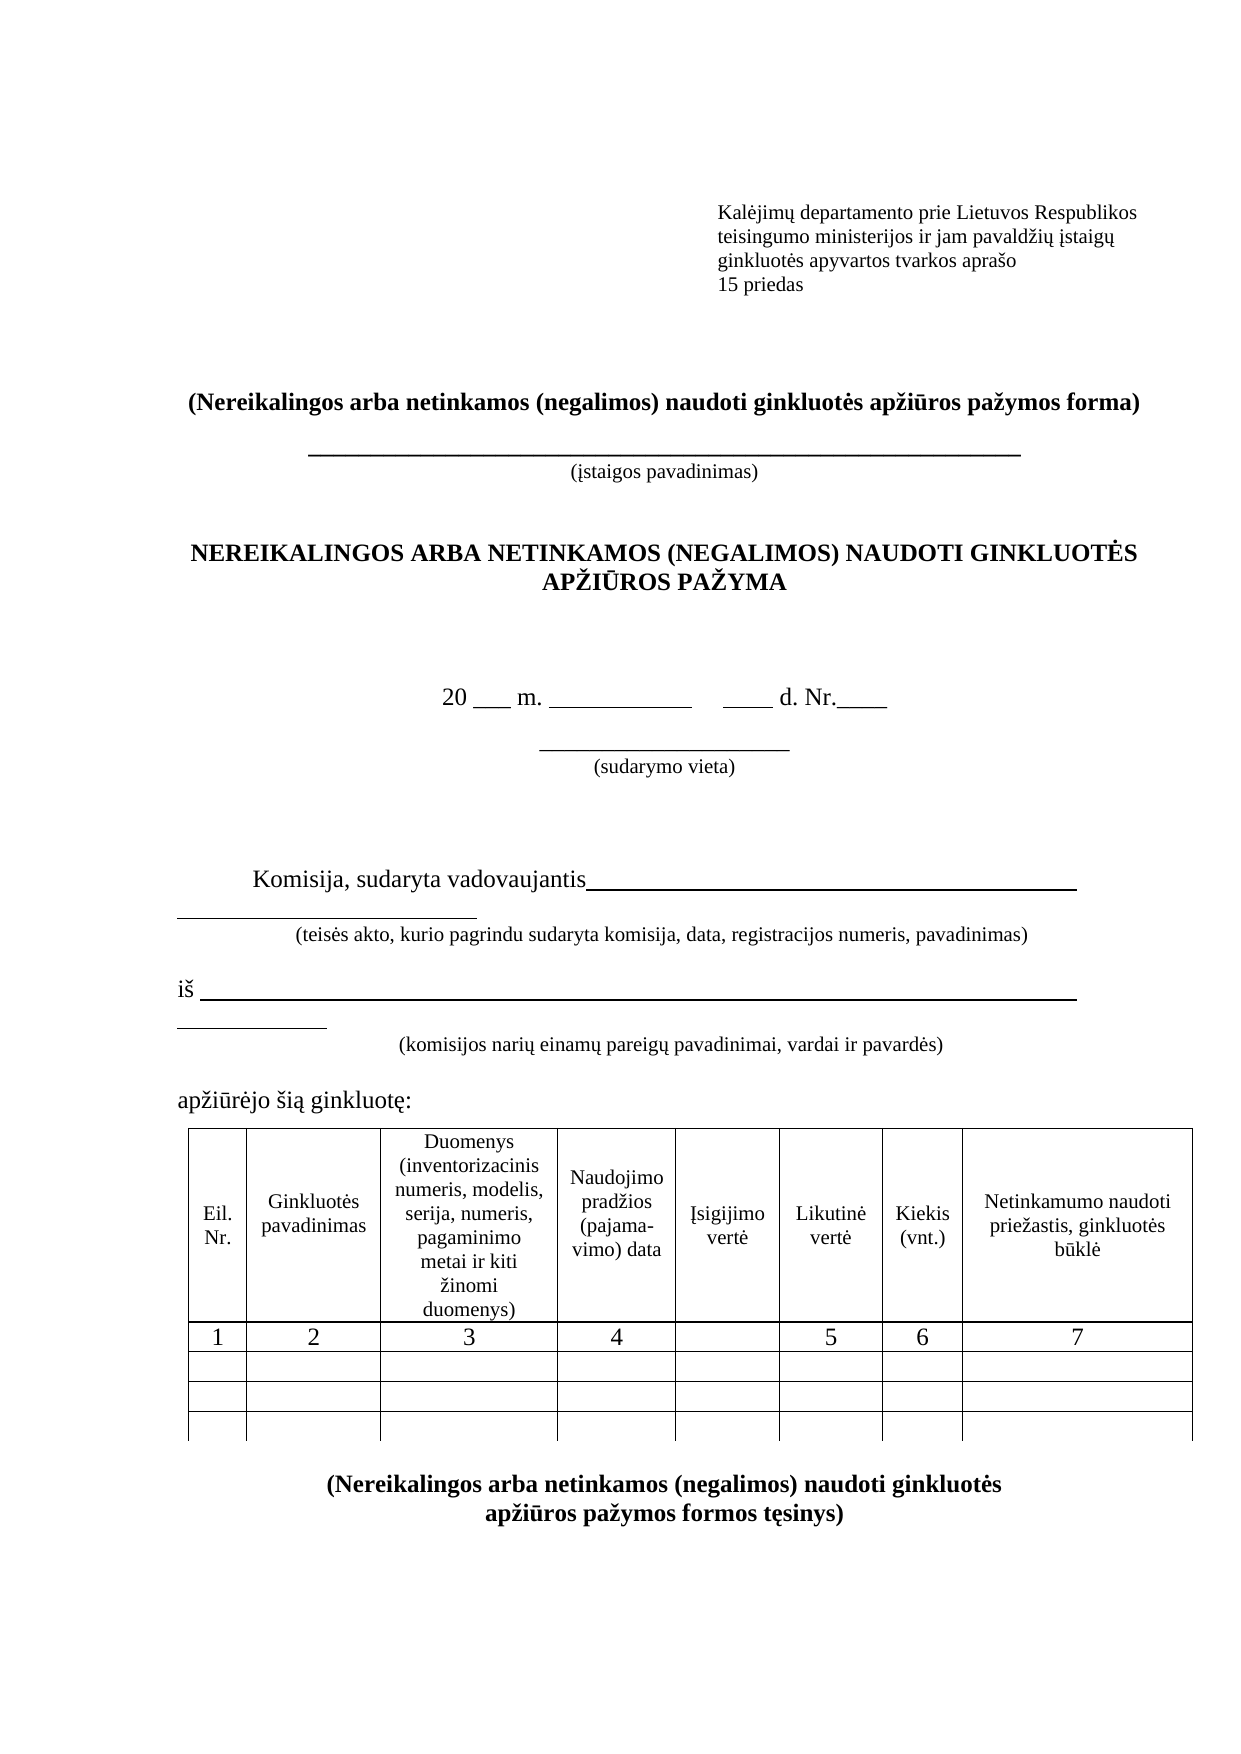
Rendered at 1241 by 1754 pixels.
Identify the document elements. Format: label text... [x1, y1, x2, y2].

table_cell [381, 1352, 557, 1381]
table_header Netinkamumo naudoti priežastis, ginkluotės būklė [963, 1129, 1192, 1321]
text apžiūros pažymos formos tęsinys) [177, 1498, 1152, 1527]
table_cell [247, 1352, 380, 1381]
table_cell [780, 1412, 882, 1441]
table_header Kiekis (vnt.) [883, 1129, 962, 1321]
table_cell [676, 1412, 779, 1441]
text apžiūrėjo šią ginkluotę: [177, 1085, 1152, 1113]
table_header Naudojimo pradžios (pajama-vimo) data [558, 1129, 675, 1321]
text (Nereikalingos arba netinkamos (negalimos) naudoti ginkluotės apžiūros pažymos forma) [177, 387, 1152, 416]
table_header Likutinė vertė [780, 1129, 882, 1321]
table_cell [381, 1412, 557, 1441]
table_cell [676, 1382, 779, 1411]
text ____________________ [177, 725, 1152, 754]
table_cell [558, 1382, 675, 1411]
text iš [177, 974, 1152, 1032]
table_cell [883, 1352, 962, 1381]
table_cell 1 [189, 1323, 246, 1351]
table_cell [247, 1412, 380, 1441]
text (Nereikalingos arba netinkamos (negalimos) naudoti ginkluotės [177, 1469, 1152, 1498]
table_cell [558, 1412, 675, 1441]
table_cell 3 [381, 1323, 557, 1351]
table_cell [189, 1352, 246, 1381]
text ginkluotės apyvartos tvarkos aprašo [582, 248, 1152, 272]
table_cell [780, 1382, 882, 1411]
table_cell 7 [963, 1323, 1192, 1351]
table_cell [189, 1412, 246, 1441]
table_cell [381, 1382, 557, 1411]
table_cell 4 [558, 1323, 675, 1351]
table_cell [963, 1352, 1192, 1381]
text 20 ___ m. d. Nr.____ [177, 682, 1152, 711]
text NEREIKALINGOS ARBA NETINKAMOS (NEGALIMOS) NAUDOTI GINKLUOTĖS APŽIŪROS PAŽYMA [177, 538, 1152, 596]
table_header Ginkluotės pavadinimas [247, 1129, 380, 1321]
table_cell [963, 1412, 1192, 1441]
table_cell 6 [883, 1323, 962, 1351]
text (įstaigos pavadinimas) [177, 459, 1152, 483]
table_header Įsigijimo vertė [676, 1129, 779, 1321]
table_cell 5 [780, 1323, 882, 1351]
text _________________________________________________________ [177, 430, 1152, 459]
table_cell [189, 1382, 246, 1411]
table_cell [963, 1382, 1192, 1411]
table_cell 2 [247, 1323, 380, 1351]
text (sudarymo vieta) [177, 754, 1152, 778]
text (komisijos narių einamų pareigų pavadinimai, vardai ir pavardės) [177, 1032, 1152, 1056]
text Kalėjimų departamento prie Lietuvos Respublikos [582, 199, 1152, 224]
table_cell [247, 1382, 380, 1411]
table_header Eil. Nr. [189, 1129, 246, 1321]
table_cell [676, 1323, 779, 1351]
table_cell [676, 1352, 779, 1381]
table_cell [883, 1382, 962, 1411]
text teisingumo ministerijos ir jam pavaldžių įstaigų [582, 224, 1152, 248]
text Komisija, sudaryta vadovaujantis [177, 864, 1152, 922]
table_cell [558, 1352, 675, 1381]
table_cell [883, 1412, 962, 1441]
text (teisės akto, kurio pagrindu sudaryta komisija, data, registracijos numeris, pavadinimas) [177, 922, 1152, 946]
table_header Duomenys (inventorizacinis numeris, modelis, serija, numeris, pagaminimo metai ir kiti žinomi duomenys) [381, 1129, 557, 1321]
text 15 priedas [582, 272, 1152, 296]
table_cell [780, 1352, 882, 1381]
